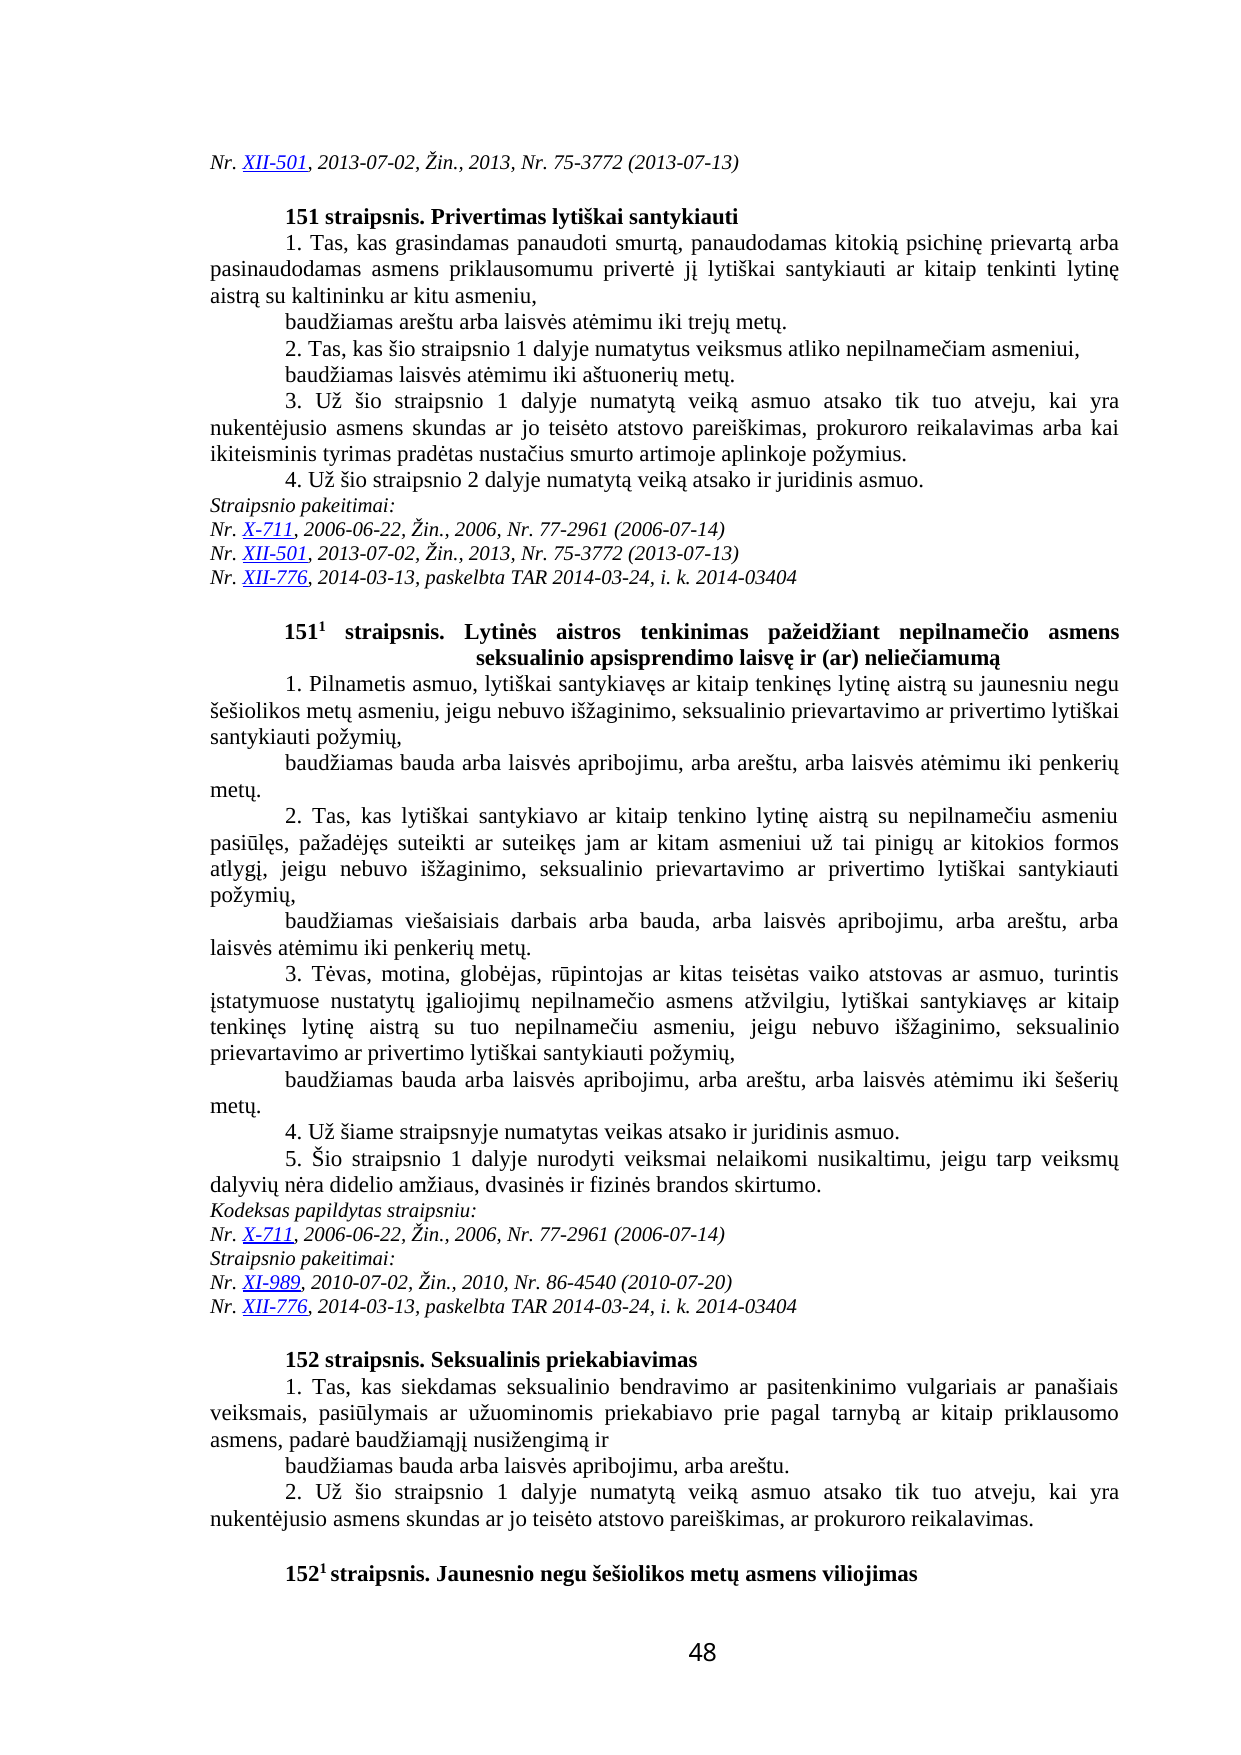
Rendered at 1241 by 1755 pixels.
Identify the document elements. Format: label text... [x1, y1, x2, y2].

text Nr. XII-501, 2013-07-02, Žin., 2013, Nr. 75-3772 (2013-07-13) [210, 150, 1120, 174]
text 152 straipsnis. Seksualinis priekabiavimas [210, 1347, 1120, 1373]
text baudžiamas bauda arba laisvės apribojimu, arba areštu, arba laisvės atėmimu iki penkerių metų. [210, 749, 1120, 802]
text 151 straipsnis. Privertimas lytiškai santykiauti [210, 203, 1120, 229]
text Nr. XII-776, 2014-03-13, paskelbta TAR 2014-03-24, i. k. 2014-03404 [210, 565, 1120, 589]
text 3. Tėvas, motina, globėjas, rūpintojas ar kitas teisėtas vaiko atstovas ar asmuo, turintis įstatymuose nustatytų įgaliojimų nepilnamečio asmens atžvilgiu, lytiškai santykiavęs ar kitaip tenkinęs lytinę aistrą su tuo nepilnamečiu asmeniu, jeigu nebuvo išžaginimo, seksualinio prievartavimo ar privertimo lytiškai santykiauti požymių, [210, 960, 1120, 1066]
text Nr. XI-989, 2010-07-02, Žin., 2010, Nr. 86-4540 (2010-07-20) [210, 1270, 1120, 1294]
text Nr. XII-501, 2013-07-02, Žin., 2013, Nr. 75-3772 (2013-07-13) [210, 541, 1120, 565]
text 1511 straipsnis. Lytinės aistros tenkinimas pažeidžiant nepilnamečio asmens seksualinio apsisprendimo laisvę ir (ar) neliečiamumą [284, 618, 1120, 670]
text baudžiamas bauda arba laisvės apribojimu, arba areštu, arba laisvės atėmimu iki šešerių metų. [210, 1066, 1120, 1118]
text Straipsnio pakeitimai: [210, 1246, 1120, 1270]
text 1. Pilnametis asmuo, lytiškai santykiavęs ar kitaip tenkinęs lytinę aistrą su jaunesniu negu šešiolikos metų asmeniu, jeigu nebuvo išžaginimo, seksualinio prievartavimo ar privertimo lytiškai santykiauti požymių, [210, 670, 1120, 749]
text 3. Už šio straipsnio 1 dalyje numatytą veiką asmuo atsako tik tuo atveju, kai yra nukentėjusio asmens skundas ar jo teisėto atstovo pareiškimas, prokuroro reikalavimas arba kai ikiteisminis tyrimas pradėtas nustačius smurto artimoje aplinkoje požymius. [210, 387, 1120, 466]
text 1521 straipsnis. Jaunesnio negu šešiolikos metų asmens viliojimas [210, 1560, 1120, 1586]
text 4. Už šio straipsnio 2 dalyje numatytą veiką atsako ir juridinis asmuo. [210, 466, 1120, 493]
text Nr. XII-776, 2014-03-13, paskelbta TAR 2014-03-24, i. k. 2014-03404 [210, 1294, 1120, 1318]
text Straipsnio pakeitimai: [210, 493, 1120, 517]
text Nr. X-711, 2006-06-22, Žin., 2006, Nr. 77-2961 (2006-07-14) [210, 517, 1120, 541]
text 1. Tas, kas grasindamas panaudoti smurtą, panaudodamas kitokią psichinę prievartą arba pasinaudodamas asmens priklausomumu privertė jį lytiškai santykiauti ar kitaip tenkinti lytinę aistrą su kaltininku ar kitu asmeniu, [210, 229, 1120, 308]
text 1. Tas, kas siekdamas seksualinio bendravimo ar pasitenkinimo vulgariais ar panašiais veiksmais, pasiūlymais ar užuominomis priekabiavo prie pagal tarnybą ar kitaip priklausomo asmens, padarė baudžiamąjį nusižengimą ir [210, 1373, 1120, 1452]
text 4. Už šiame straipsnyje numatytas veikas atsako ir juridinis asmuo. [210, 1118, 1120, 1145]
text 2. Už šio straipsnio 1 dalyje numatytą veiką asmuo atsako tik tuo atveju, kai yra nukentėjusio asmens skundas ar jo teisėto atstovo pareiškimas, ar prokuroro reikalavimas. [210, 1478, 1120, 1531]
text Nr. X-711, 2006-06-22, Žin., 2006, Nr. 77-2961 (2006-07-14) [210, 1222, 1120, 1246]
text 5. Šio straipsnio 1 dalyje nurodyti veiksmai nelaikomi nusikaltimu, jeigu tarp veiksmų dalyvių nėra didelio amžiaus, dvasinės ir fizinės brandos skirtumo. [210, 1145, 1120, 1197]
text baudžiamas areštu arba laisvės atėmimu iki trejų metų. [210, 308, 1120, 334]
text baudžiamas laisvės atėmimu iki aštuonerių metų. [210, 361, 1120, 387]
text baudžiamas bauda arba laisvės apribojimu, arba areštu. [210, 1452, 1120, 1478]
text baudžiamas viešaisiais darbais arba bauda, arba laisvės apribojimu, arba areštu, arba laisvės atėmimu iki penkerių metų. [210, 908, 1120, 960]
text Kodeksas papildytas straipsniu: [210, 1197, 1120, 1222]
text 2. Tas, kas šio straipsnio 1 dalyje numatytus veiksmus atliko nepilnamečiam asmeniui, [210, 334, 1120, 361]
text 2. Tas, kas lytiškai santykiavo ar kitaip tenkino lytinę aistrą su nepilnamečiu asmeniu pasiūlęs, pažadėjęs suteikti ar suteikęs jam ar kitam asmeniui už tai pinigų ar kitokios formos atlygį, jeigu nebuvo išžaginimo, seksualinio prievartavimo ar privertimo lytiškai santykiauti požymių, [210, 802, 1120, 908]
